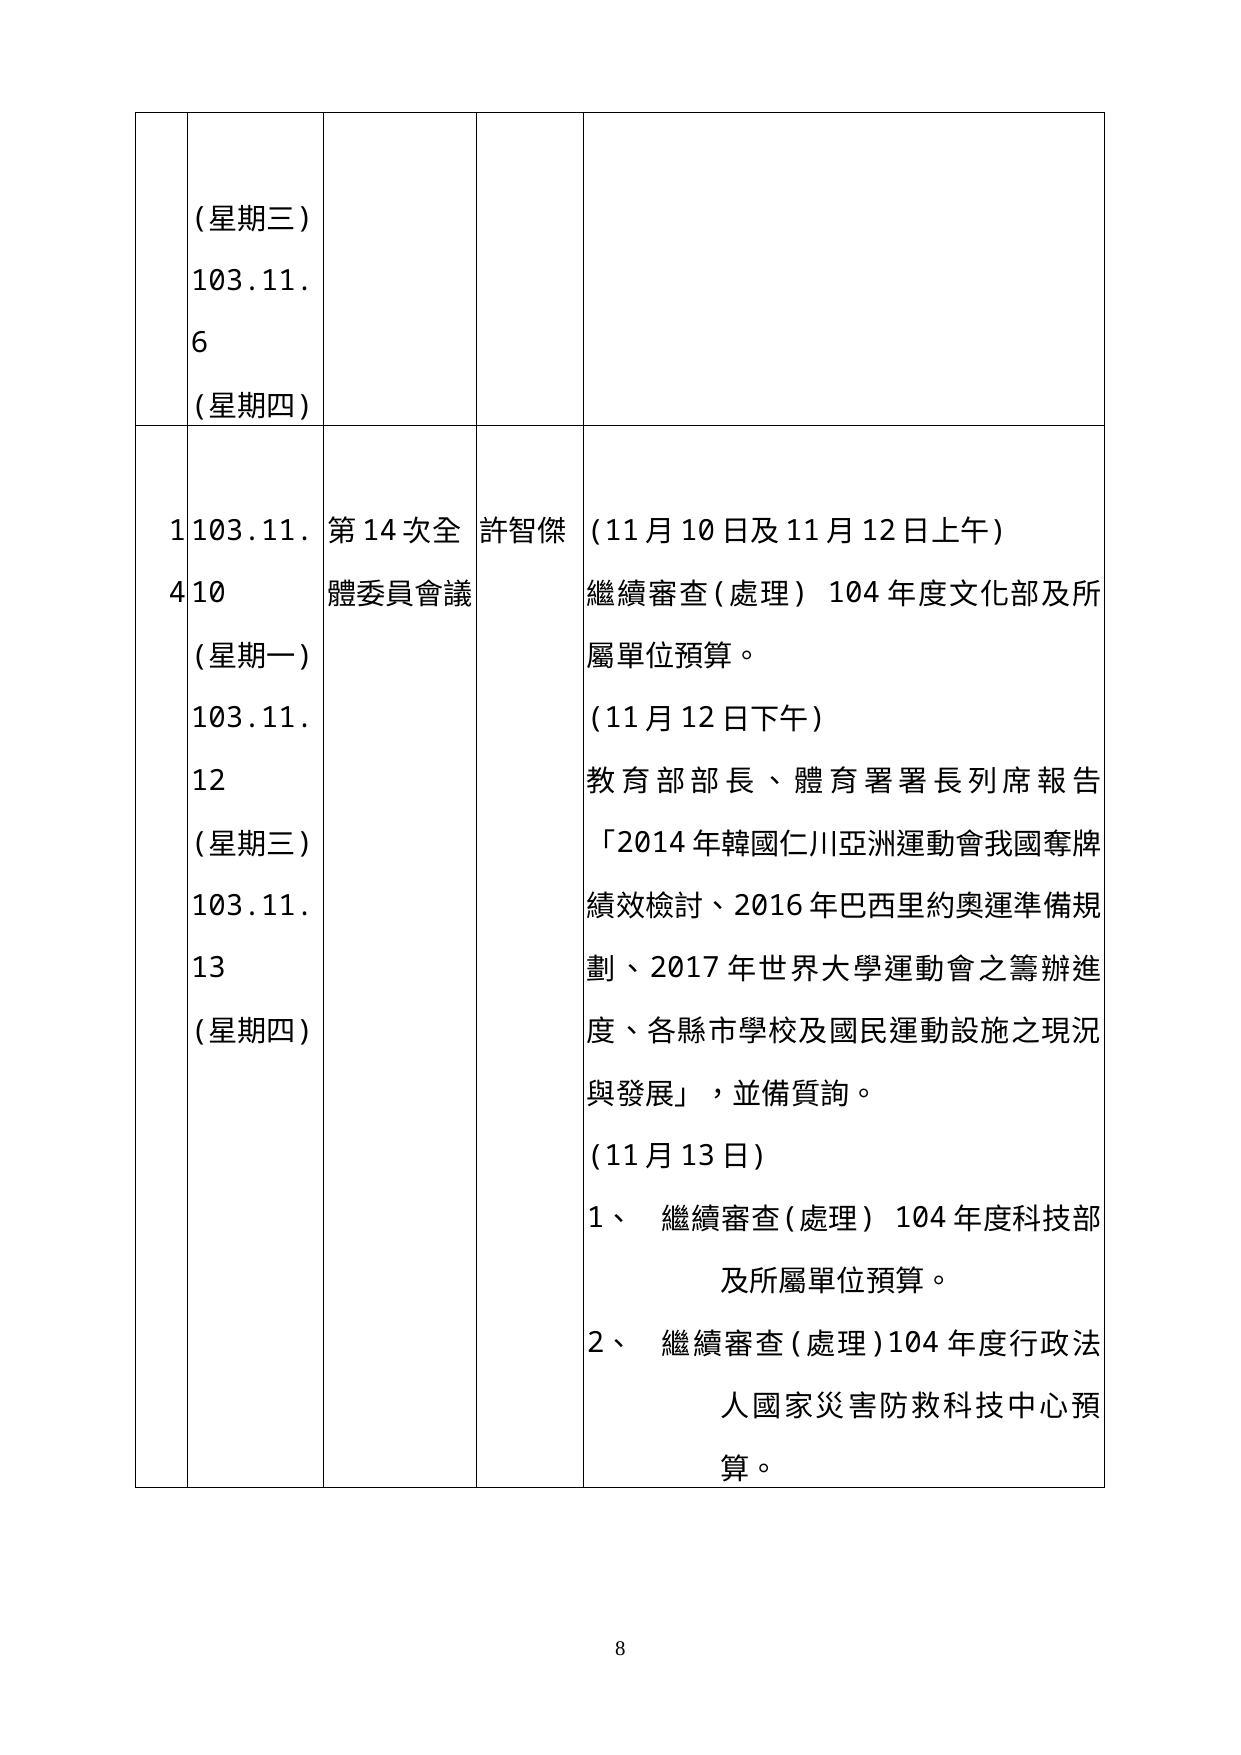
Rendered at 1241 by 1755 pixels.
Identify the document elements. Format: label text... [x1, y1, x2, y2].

table_cell [477, 113, 583, 425]
table_cell 第14次全體委員會議 [324, 426, 476, 1487]
table_cell 許智傑 [477, 426, 583, 1487]
table_cell [136, 426, 187, 1487]
table_cell (星期三) 103.11.6 (星期四) [188, 113, 323, 425]
table_cell [324, 113, 476, 425]
table_cell 103.11.10 (星期一) 103.11.12 (星期三) 103.11.13 (星期四) [188, 426, 323, 1487]
table_cell [136, 113, 187, 425]
table_cell [584, 113, 1104, 425]
table_cell (11月10日及11月12日上午) 繼續審查(處理) 104年度文化部及所屬單位預算。 (11月12日下午) 教育部部長、體育署署長列席報告「2014年韓國仁川亞洲運動會我國奪牌績效檢討、2016年巴西里約奧運準備規劃、2017年世界大學運動會之籌辦進度、各縣市學校及國民運動設施之現況與發展」，並備質詢。 (11月13日) 繼續審查(處理) 104年度科技部及所屬單位預算。 繼續審查(處理)104年度行政法人國家災害防救科技中心預算。 [584, 426, 1104, 1487]
